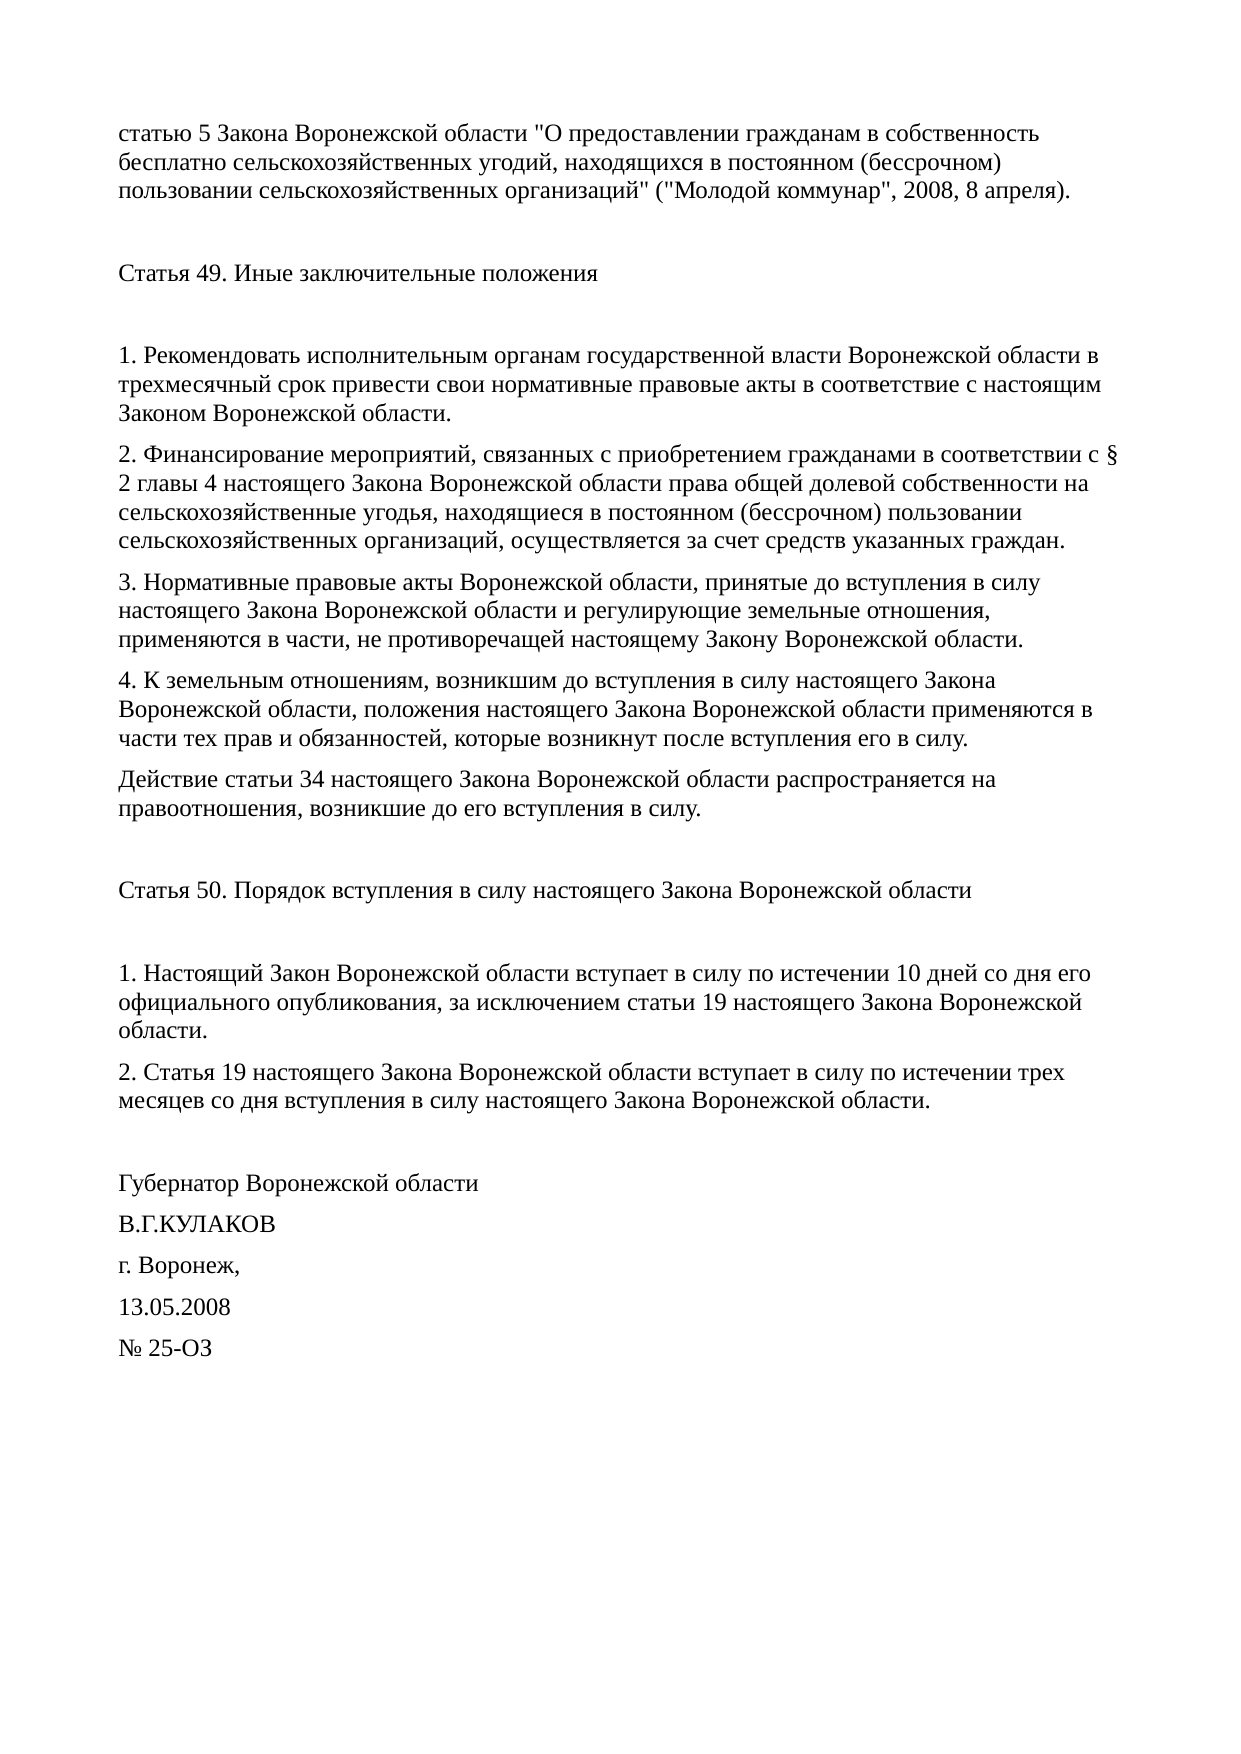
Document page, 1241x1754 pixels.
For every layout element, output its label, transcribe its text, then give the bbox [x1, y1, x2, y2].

text Действие статьи 34 настоящего Закона Воронежской области распространяется на правоотношения, возникшие до его вступления в силу. [118, 764, 1122, 822]
text 1. Настоящий Закон Воронежской области вступает в силу по истечении 10 дней со дня его официального опубликования, за исключением статьи 19 настоящего Закона Воронежской области. [118, 958, 1122, 1044]
text г. Воронеж, [118, 1251, 1122, 1279]
text 2. Финансирование мероприятий, связанных с приобретением гражданами в соответствии с § 2 главы 4 настоящего Закона Воронежской области права общей долевой собственности на сельскохозяйственные угодья, находящиеся в постоянном (бессрочном) пользовании сельскохозяйственных организаций, осуществляется за счет средств указанных граждан. [118, 439, 1122, 554]
text В.Г.КУЛАКОВ [118, 1209, 1122, 1238]
text 4. К земельным отношениям, возникшим до вступления в силу настоящего Закона Воронежской области, положения настоящего Закона Воронежской области применяются в части тех прав и обязанностей, которые возникнут после вступления его в силу. [118, 666, 1122, 752]
text Статья 50. Порядок вступления в силу настоящего Закона Воронежской области [118, 876, 1122, 904]
text статью 5 Закона Воронежской области "О предоставлении гражданам в собственность бесплатно сельскохозяйственных угодий, находящихся в постоянном (бессрочном) пользовании сельскохозяйственных организаций" ("Молодой коммунар", 2008, 8 апреля). [118, 118, 1122, 204]
text 2. Статья 19 настоящего Закона Воронежской области вступает в силу по истечении трех месяцев со дня вступления в силу настоящего Закона Воронежской области. [118, 1057, 1122, 1114]
text 1. Рекомендовать исполнительным органам государственной власти Воронежской области в трехмесячный срок привести свои нормативные правовые акты в соответствие с настоящим Законом Воронежской области. [118, 341, 1122, 427]
text 3. Нормативные правовые акты Воронежской области, принятые до вступления в силу настоящего Закона Воронежской области и регулирующие земельные отношения, применяются в части, не противоречащей настоящему Закону Воронежской области. [118, 567, 1122, 653]
text 13.05.2008 [118, 1292, 1122, 1321]
text Статья 49. Иные заключительные положения [118, 258, 1122, 287]
text № 25-ОЗ [118, 1333, 1122, 1362]
text Губернатор Воронежской области [118, 1168, 1122, 1197]
